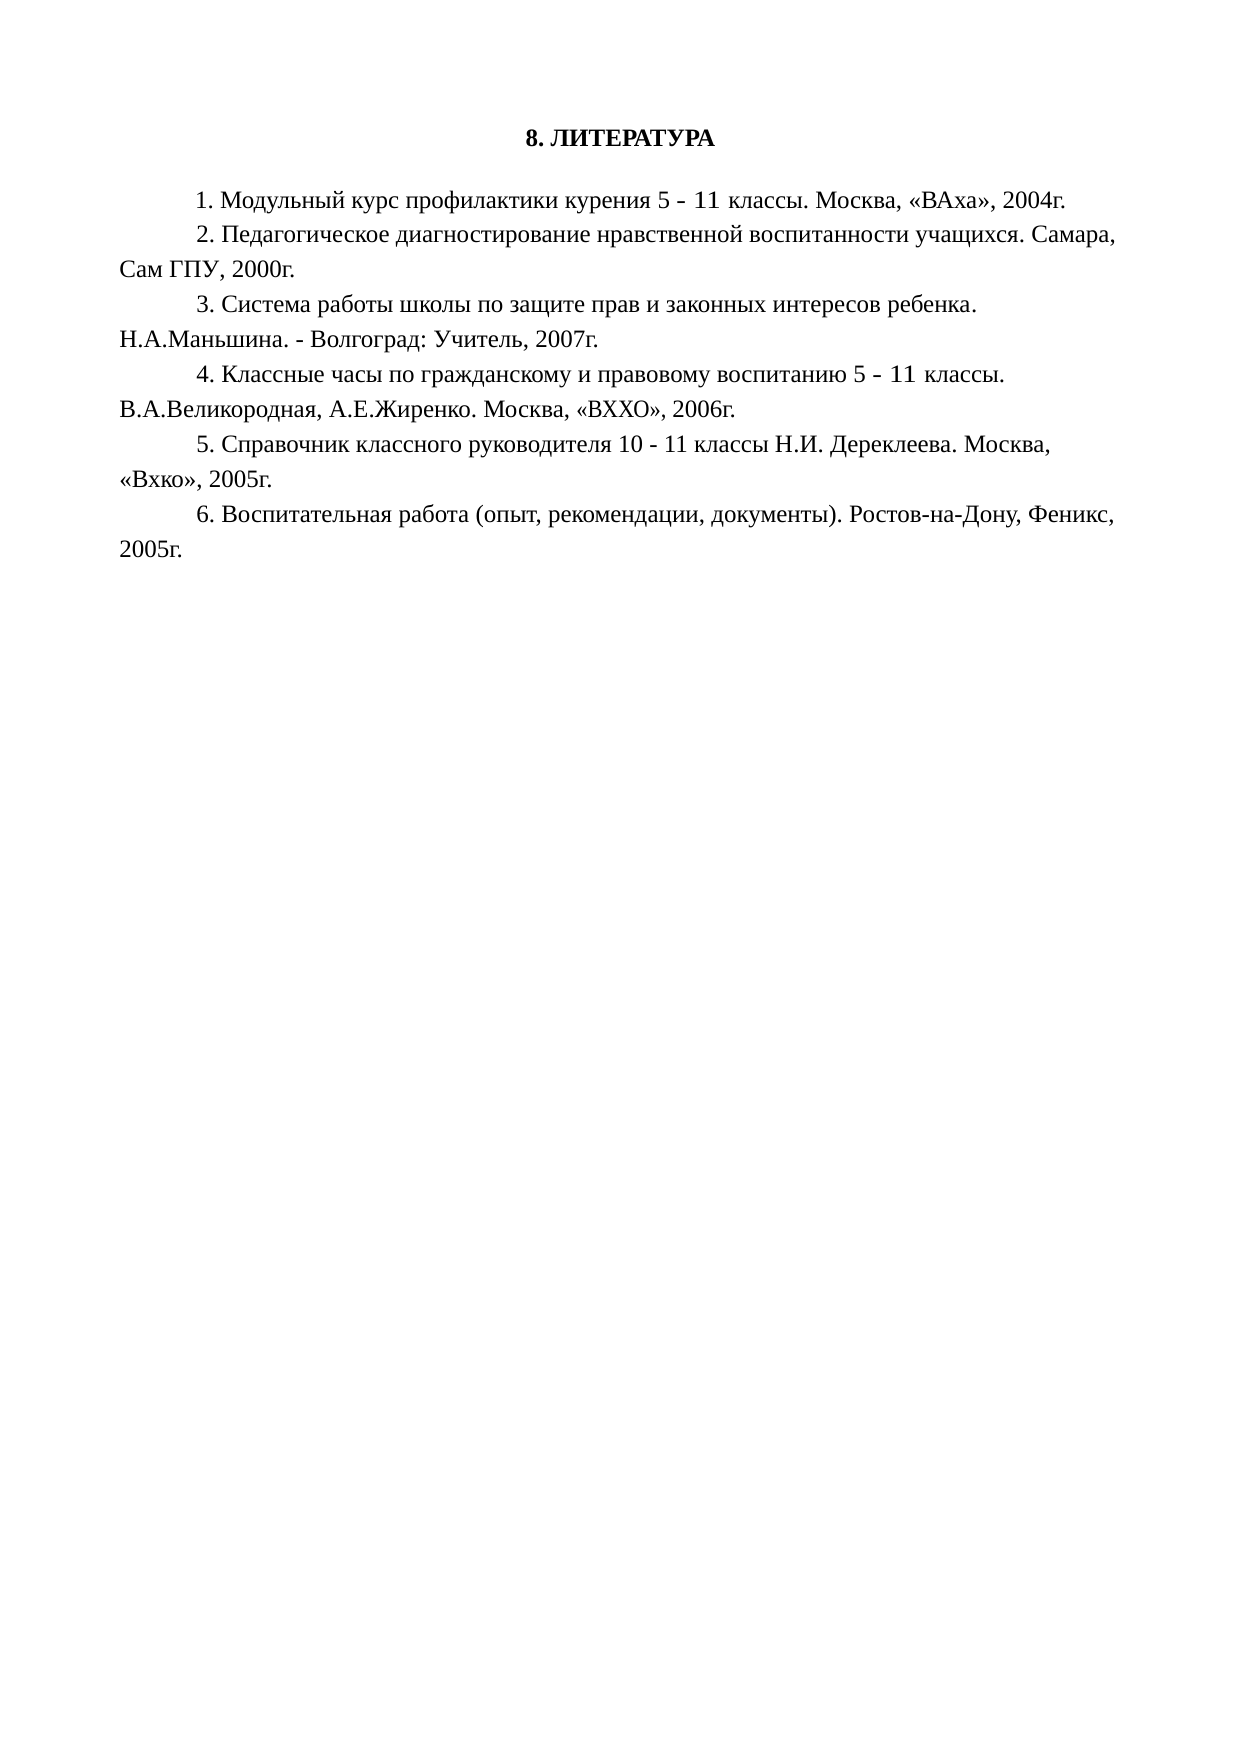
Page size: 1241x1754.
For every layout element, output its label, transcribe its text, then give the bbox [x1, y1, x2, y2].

text 3. Система работы школы по защите прав и законных интересов ребенка. Н.А.Маньшина. - Волгоград: Учитель, 2007г. [119, 284, 1121, 354]
text 8. ЛИТЕРАТУРА [119, 118, 1121, 153]
text 2. Педагогическое диагностирование нравственной воспитанности учащихся. Самара, Сам ГПУ, 2000г. [119, 214, 1121, 284]
text 5. Справочник классного руководителя 10 - 11 классы Н.И. Дереклеева. Москва, «Вхко», 2005г. [119, 424, 1121, 494]
text 6. Воспитательная работа (опыт, рекомендации, документы). Ростов-на-Дону, Феникс, 2005г. [119, 494, 1121, 564]
text 1. Модульный курс профилактики курения 5 - 11 классы. Москва, «ВАха», 2004г. [118, 183, 1122, 214]
text 4. Классные часы по гражданскому и правовому воспитанию 5 - 11 классы. В.А.Великородная, А.Е.Жиренко. Москва, «ВХХО», 2006г. [119, 354, 1121, 424]
